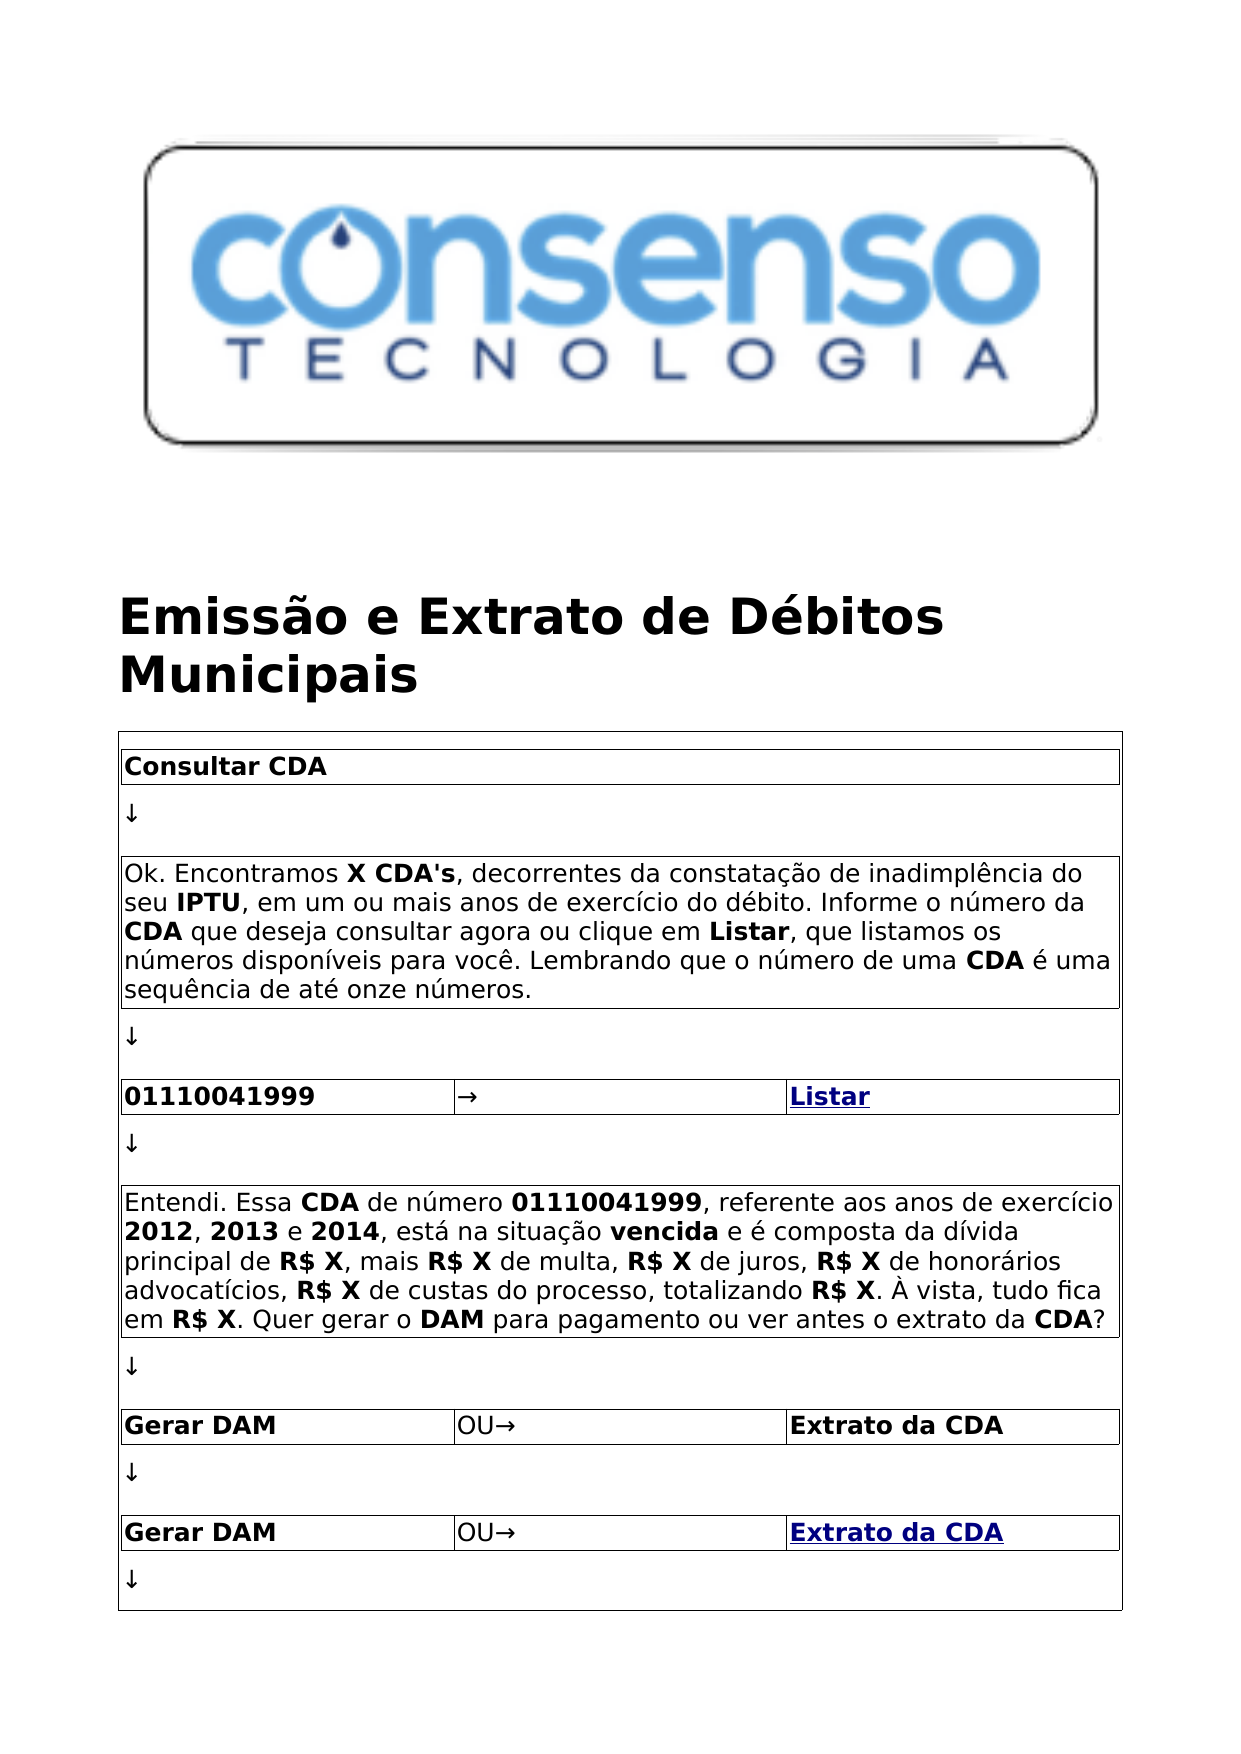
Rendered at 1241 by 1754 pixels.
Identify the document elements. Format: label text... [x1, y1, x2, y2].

picture [118, 130, 1123, 480]
table_header Extrato da CDA [787, 1410, 1119, 1443]
table_header Ok. Encontramos X CDA's, decorrentes da constatação de inadimplência do seu IPTU, em um ou mais anos de exercício do débito. Informe o número da CDA que deseja consultar agora ou clique em Listar, que listamos os números disponíveis para você. Lembrando que o número de uma CDA é uma sequência de até onze números. [122, 857, 1119, 1007]
table_header 01110041999 [122, 1080, 454, 1114]
subtitle Emissão e Extrato de Débitos Municipais [118, 588, 1122, 704]
table_header → [455, 1080, 786, 1114]
table_header Gerar DAM [122, 1516, 454, 1550]
table_header Listar [787, 1080, 1119, 1114]
table_header Entendi. Essa CDA de número 01110041999, referente aos anos de exercício 2012, 2013 e 2014, está na situação vencida e é composta da dívida principal de R$ X, mais R$ X de multa, R$ X de juros, R$ X de honorários advocatícios, R$ X de custas do processo, totalizando R$ X. À vista, tudo fica em R$ X. Quer gerar o DAM para pagamento ou ver antes o extrato da CDA? [122, 1186, 1119, 1337]
table_header Consultar CDA [122, 750, 1119, 784]
table_header Gerar DAM [122, 1410, 454, 1443]
table_header OU→ [455, 1410, 786, 1443]
table_header Extrato da CDA [787, 1516, 1119, 1550]
table_header OU→ [455, 1516, 786, 1550]
table_header ↓ ↓ ↓ ↓ ↓ ↓ [119, 732, 1122, 1609]
